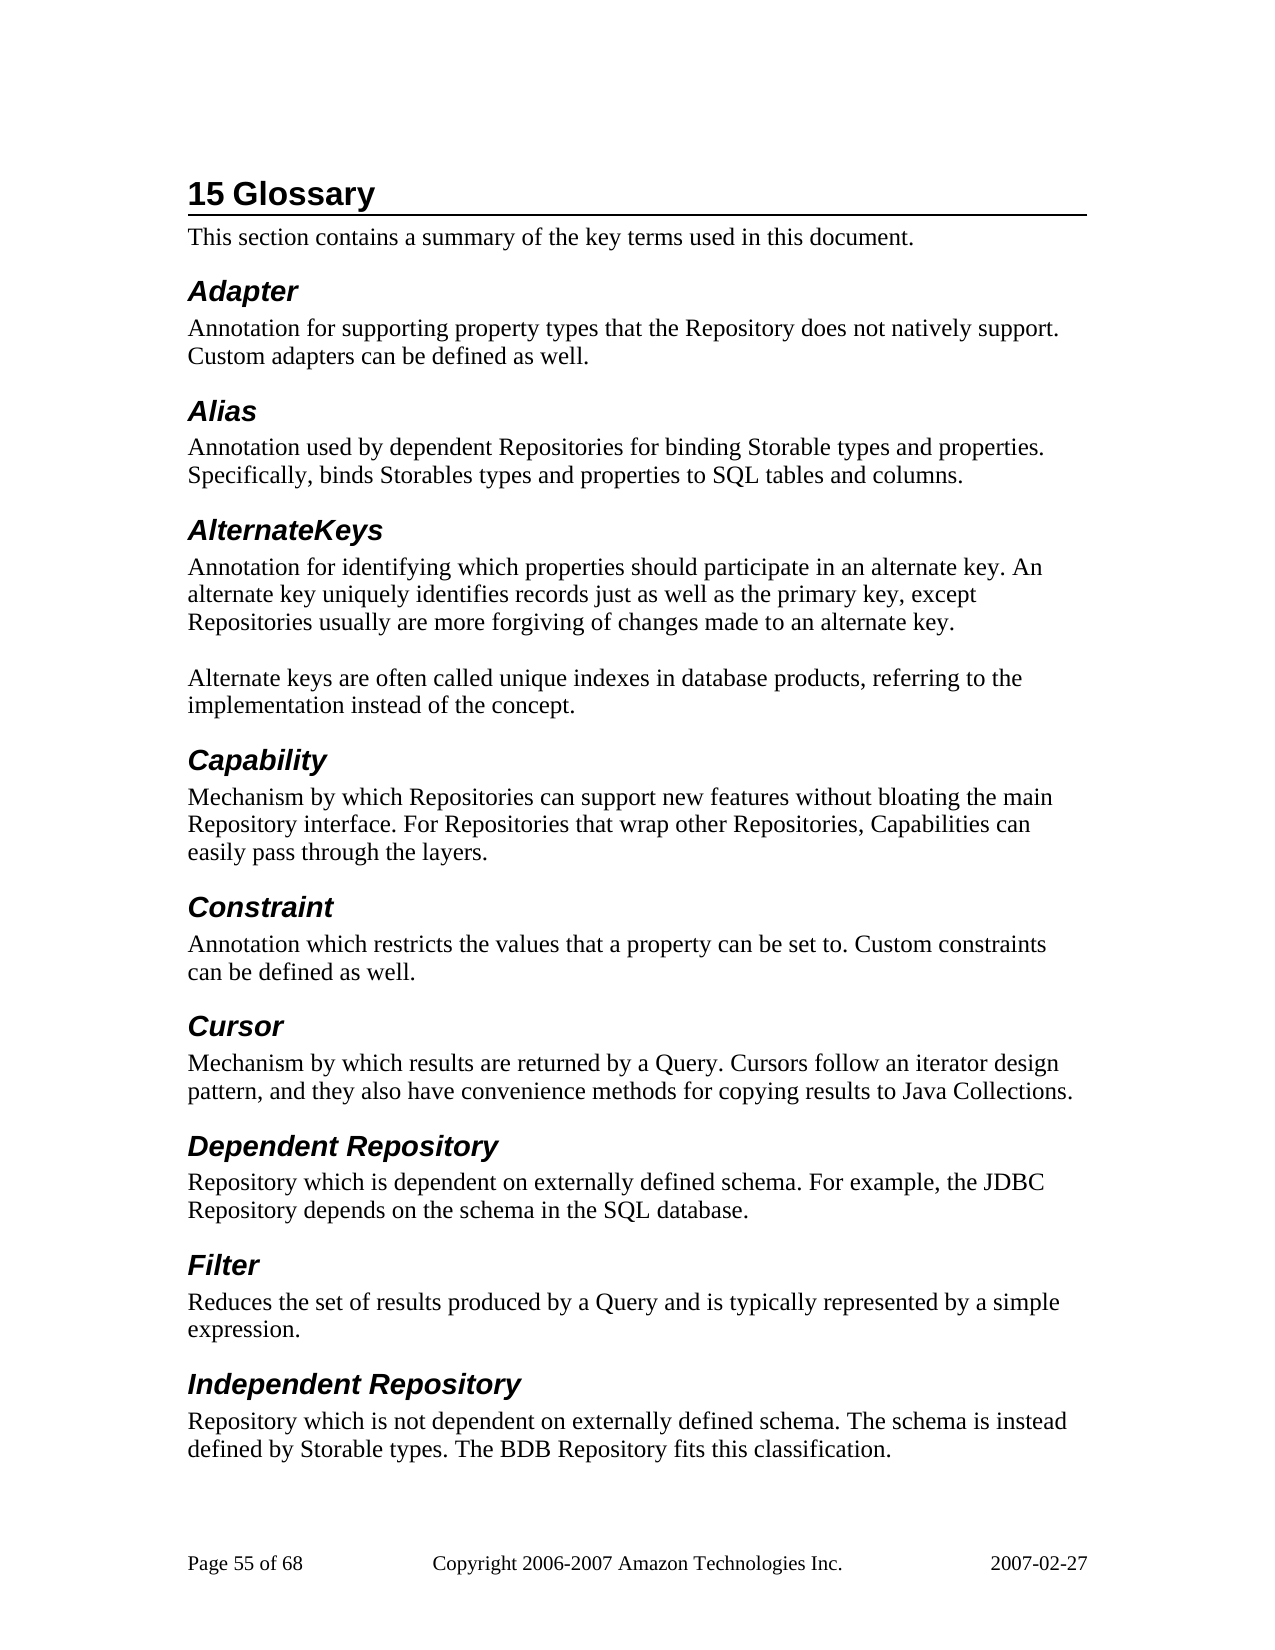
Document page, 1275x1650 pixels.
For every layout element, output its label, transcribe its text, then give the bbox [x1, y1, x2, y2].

text Filter [187, 1249, 1087, 1281]
text Repository which is not dependent on externally defined schema. The schema is instead defined by Storable types. The BDB Repository fits this classification. [187, 1407, 1087, 1462]
text Dependent Repository [187, 1129, 1087, 1162]
text Repository which is dependent on externally defined schema. For example, the JDBC Repository depends on the schema in the SQL database. [187, 1168, 1087, 1224]
text Annotation for identifying which properties should participate in an alternate key. An alternate key uniquely identifies records just as well as the primary key, except Repositories usually are more forgiving of changes made to an alternate key. [187, 553, 1087, 636]
text Alias [187, 395, 1087, 427]
text Adapter [187, 275, 1087, 308]
text Alternate keys are often called unique indexes in database products, referring to the implementation instead of the concept. [187, 664, 1087, 719]
text Mechanism by which Repositories can support new features without bloating the main Repository interface. For Repositories that wrap other Repositories, Capabilities can easily pass through the layers. [187, 783, 1087, 866]
text Annotation which restricts the values that a property can be set to. Custom constraints can be defined as well. [187, 930, 1087, 985]
text This section contains a summary of the key terms used in this document. [187, 223, 1087, 250]
text Annotation for supporting property types that the Repository does not natively support. Custom adapters can be defined as well. [187, 314, 1087, 370]
text Cursor [187, 1010, 1087, 1043]
text Capability [187, 744, 1087, 777]
text Annotation used by dependent Repositories for binding Storable types and properties. Specifically, binds Storables types and properties to SQL tables and columns. [187, 433, 1087, 489]
text Constraint [187, 891, 1087, 924]
text Independent Repository [187, 1368, 1087, 1401]
text AlternateKeys [187, 514, 1087, 547]
text Reduces the set of results produced by a Query and is typically represented by a simple expression. [187, 1288, 1087, 1343]
subtitle Glossary [187, 175, 1087, 216]
text Mechanism by which results are returned by a Query. Cursors follow an iterator design pattern, and they also have convenience methods for copying results to Java Collections. [187, 1049, 1087, 1104]
